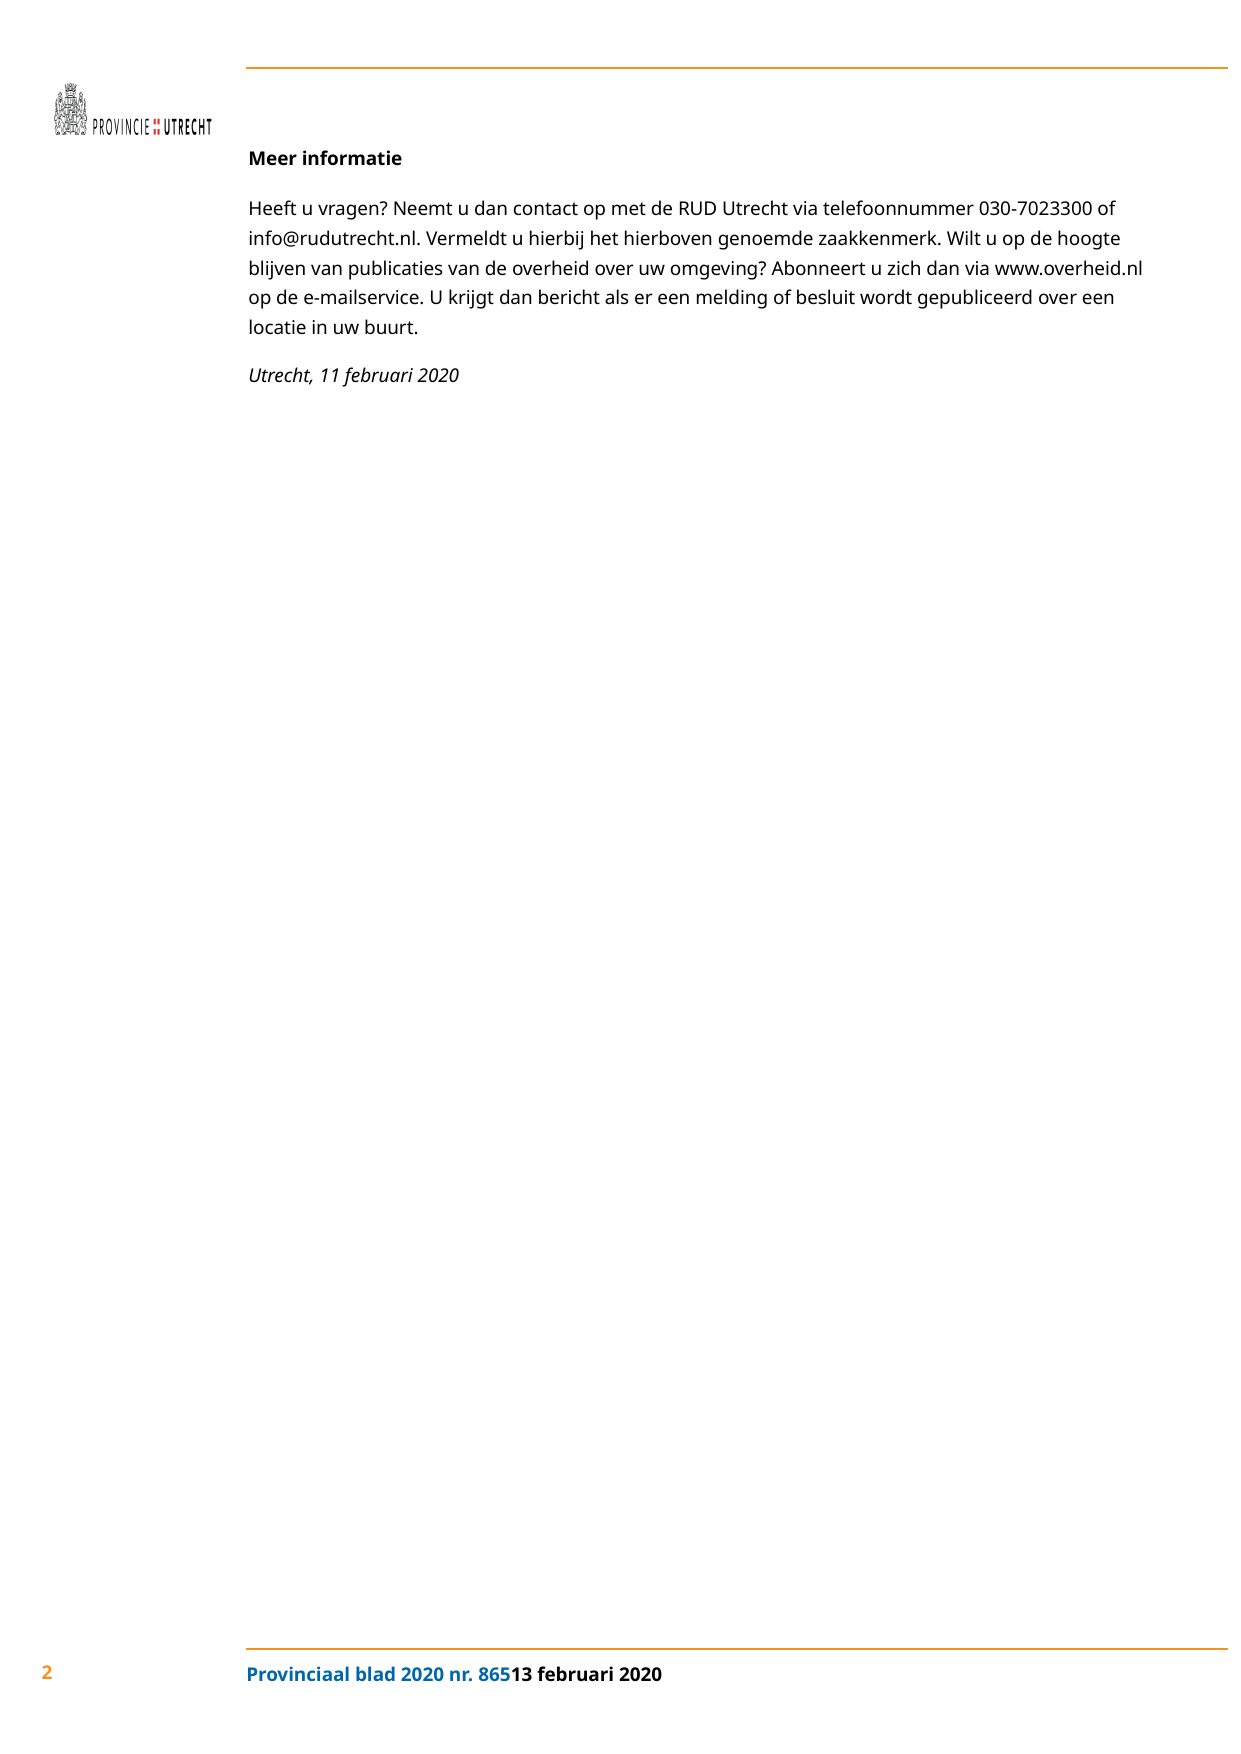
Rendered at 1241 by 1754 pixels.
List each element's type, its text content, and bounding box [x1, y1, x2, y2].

text Meer informatie [248, 145, 1152, 171]
text Utrecht, 11 februari 2020 [248, 362, 1152, 387]
text Heeft u vragen? Neemt u dan contact op met de RUD Utrecht via telefoonnummer 030-7023300 of info@rudutrecht.nl. Vermeldt u hierbij het hierboven genoemde zaakkenmerk. Wilt u op de hoogte blijven van publicaties van de overheid over uw omgeving? Abonneert u zich dan via www.overheid.nl op de e-mailservice. U krijgt dan bericht als er een melding of besluit wordt gepubliceerd over een locatie in uw buurt. [248, 196, 1152, 340]
picture [41, 47, 231, 172]
